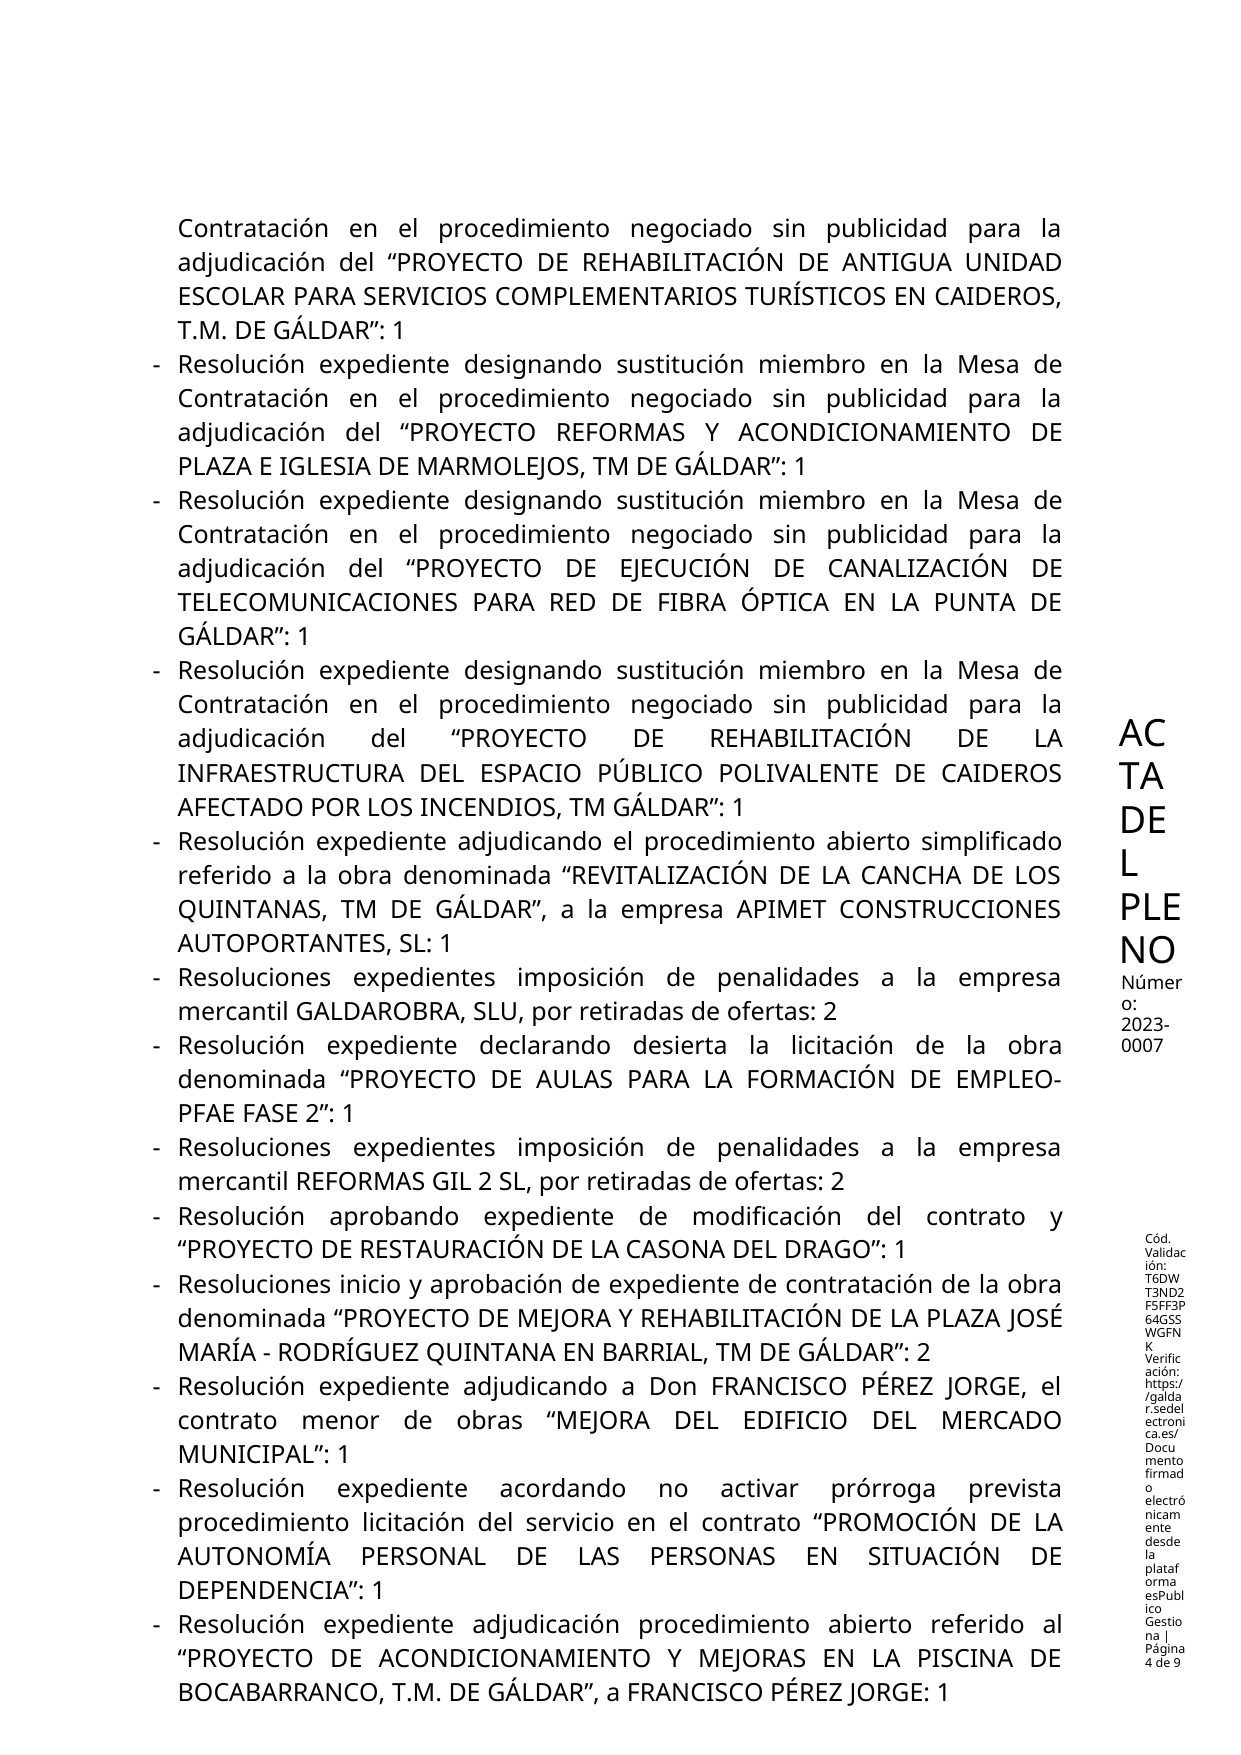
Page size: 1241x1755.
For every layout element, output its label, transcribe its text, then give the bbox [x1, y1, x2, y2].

list Documento firmado electrónicamente desde la plataforma esPublico Gestiona | Página 4 de 9 [1145, 1441, 1186, 1670]
list Resolución expediente acordando no activar prórroga prevista procedimiento licitación del servicio en el contrato “PROMOCIÓN DE LA AUTONOMÍA PERSONAL DE LAS PERSONAS EN SITUACIÓN DE DEPENDENCIA”: 1 [167, 1471, 1063, 1607]
list Número: 2023-0007 Fecha: 14/06/2023 [1121, 973, 1186, 1056]
list [1117, 709, 1186, 1056]
list Resoluciones expedientes imposición de penalidades a la empresa mercantil REFORMAS GIL 2 SL, por retiradas de ofertas: 2 [167, 1130, 1062, 1198]
list Resolución expediente designando sustitución miembro en la Mesa de Contratación en el procedimiento negociado sin publicidad para la adjudicación del “PROYECTO DE REHABILITACIÓN DE LA INFRAESTRUCTURA DEL ESPACIO PÚBLICO POLIVALENTE DE CAIDEROS AFECTADO POR LOS INCENDIOS, TM GÁLDAR”: 1 [167, 653, 1063, 823]
list Resolución expediente adjudicación procedimiento abierto referido al “PROYECTO DE ACONDICIONAMIENTO Y MEJORAS EN LA PISCINA DE BOCABARRANCO, T.M. DE GÁLDAR”, a FRANCISCO PÉREZ JORGE: 1 [167, 1607, 1063, 1709]
list Resolución expediente designando sustitución miembro en la Mesa de Contratación en el procedimiento negociado sin publicidad para la adjudicación del “PROYECTO DE EJECUCIÓN DE CANALIZACIÓN DE TELECOMUNICACIONES PARA RED DE FIBRA ÓPTICA EN LA PUNTA DE GÁLDAR”: 1 [167, 483, 1063, 653]
text Contratación en el procedimiento negociado sin publicidad para la adjudicación del “PROYECTO DE REHABILITACIÓN DE ANTIGUA UNIDAD ESCOLAR PARA SERVICIOS COMPLEMENTARIOS TURÍSTICOS EN CAIDEROS, T.M. DE GÁLDAR”: 1 [177, 210, 1063, 346]
list Cód. Validación: T6DWT3ND2F5FF3P64GSSWGFNK [1145, 1233, 1186, 1354]
list Resolución expediente adjudicando el procedimiento abierto simplificado referido a la obra denominada “REVITALIZACIÓN DE LA CANCHA DE LOS QUINTANAS, TM DE GÁLDAR”, a la empresa APIMET CONSTRUCCIONES AUTOPORTANTES, SL: 1 [167, 823, 1062, 959]
list [1143, 1231, 1186, 1754]
list Resolución aprobando expediente de modificación del contrato y “PROYECTO DE RESTAURACIÓN DE LA CASONA DEL DRAGO”: 1 [167, 1198, 1063, 1266]
list Resolución expediente designando sustitución miembro en la Mesa de Contratación en el procedimiento negociado sin publicidad para la adjudicación del “PROYECTO REFORMAS Y ACONDICIONAMIENTO DE PLAZA E IGLESIA DE MARMOLEJOS, TM DE GÁLDAR”: 1 [167, 346, 1063, 483]
list Resoluciones inicio y aprobación de expediente de contratación de la obra denominada “PROYECTO DE MEJORA Y REHABILITACIÓN DE LA PLAZA JOSÉ MARÍA - RODRÍGUEZ QUINTANA EN BARRIAL, TM DE GÁLDAR”: 2 [167, 1266, 1063, 1368]
list Resolución expediente declarando desierta la licitación de la obra denominada “PROYECTO DE AULAS PARA LA FORMACIÓN DE EMPLEO- PFAE FASE 2”: 1 [167, 1028, 1063, 1130]
list Verificación: https://galdar.sedelectronica.es/ [1145, 1354, 1186, 1441]
list ACTA DEL PLENO [1119, 711, 1186, 973]
list Resolución expediente adjudicando a Don FRANCISCO PÉREZ JORGE, el contrato menor de obras “MEJORA DEL EDIFICIO DEL MERCADO MUNICIPAL”: 1 [167, 1368, 1063, 1471]
list Resoluciones expedientes imposición de penalidades a la empresa mercantil GALDAROBRA, SLU, por retiradas de ofertas: 2 [167, 960, 1062, 1028]
